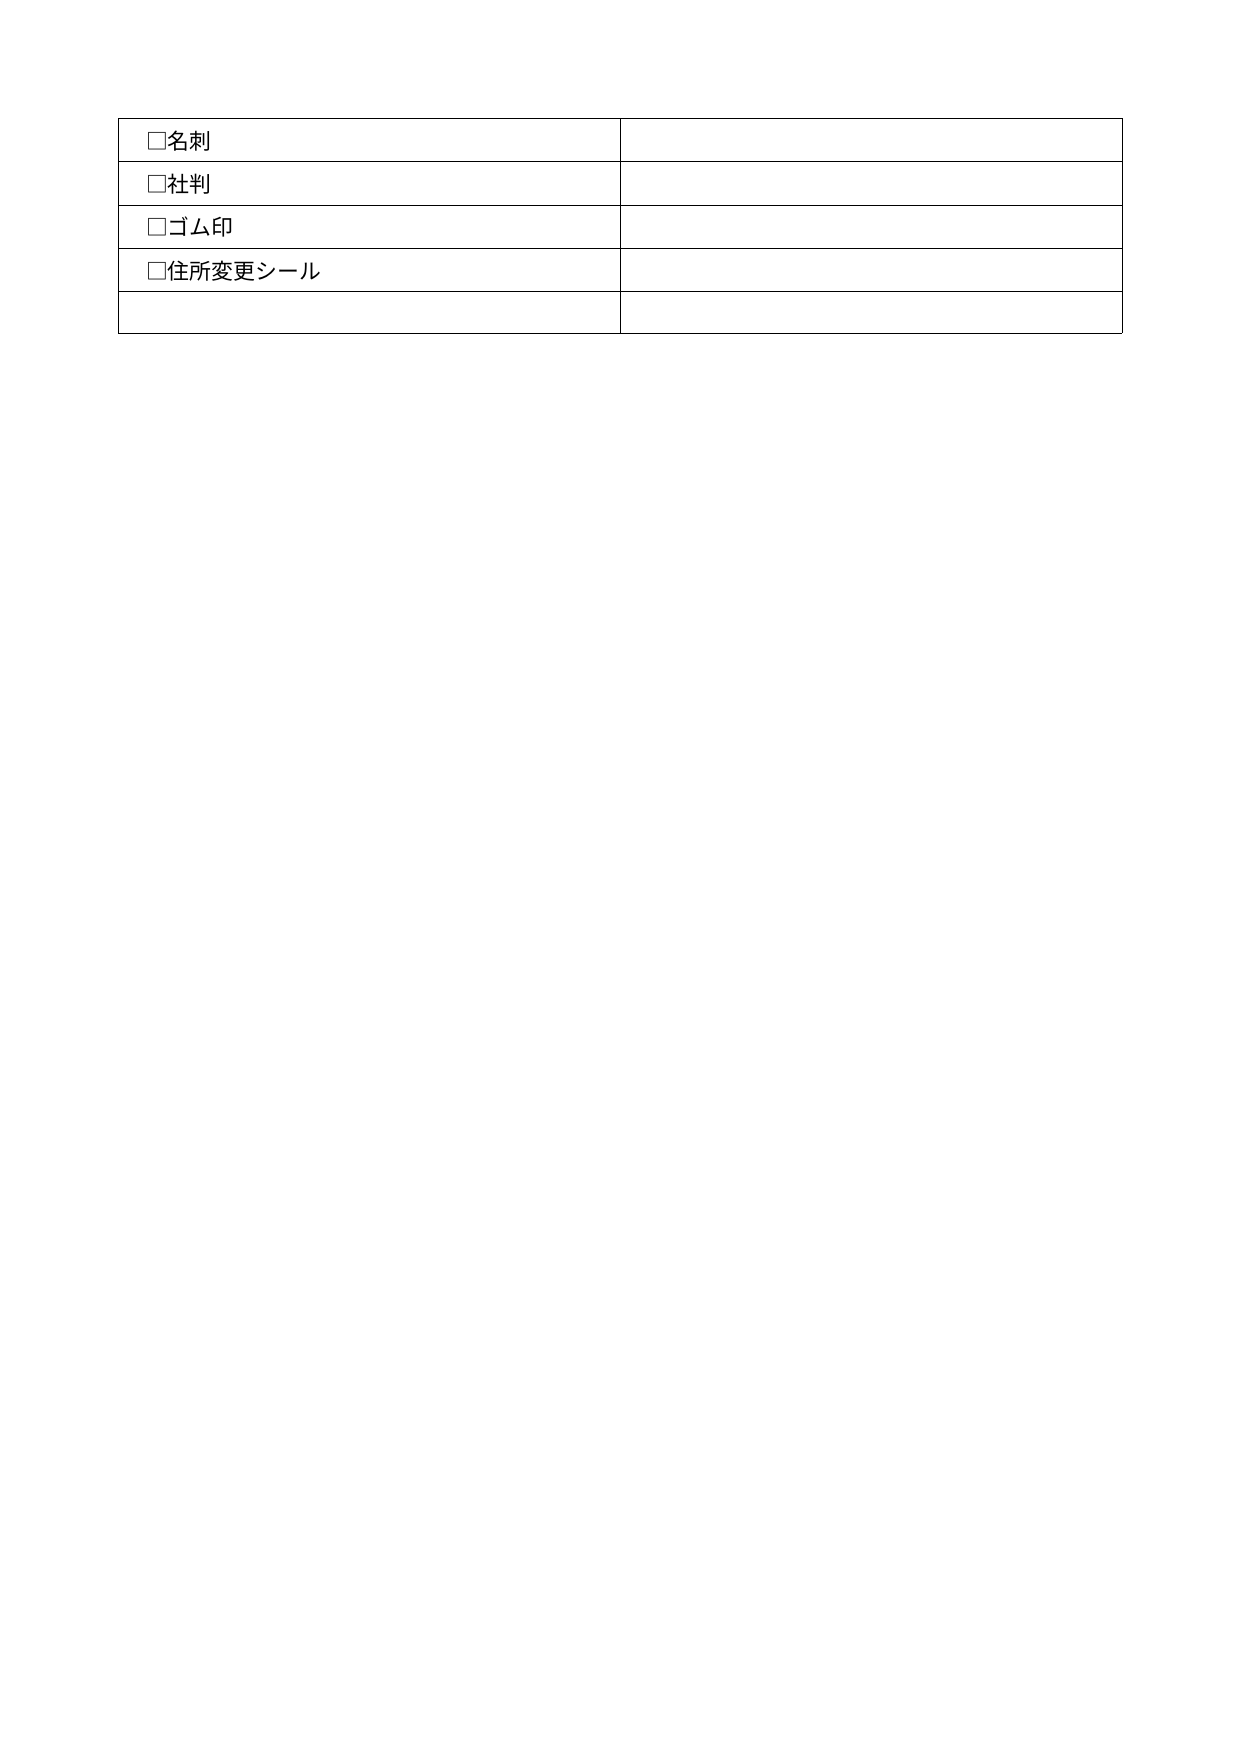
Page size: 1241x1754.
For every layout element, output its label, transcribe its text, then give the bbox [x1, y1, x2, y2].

table_cell □名刺 [119, 119, 620, 161]
table_cell □社判 [119, 162, 620, 204]
table_cell [621, 206, 1122, 248]
table_cell □ゴム印 [119, 206, 620, 248]
table_cell [621, 249, 1122, 291]
table_cell [621, 119, 1122, 161]
table_cell [621, 162, 1122, 204]
table_cell [621, 292, 1122, 332]
table_cell [119, 292, 620, 332]
table_cell □住所変更シール [119, 249, 620, 291]
